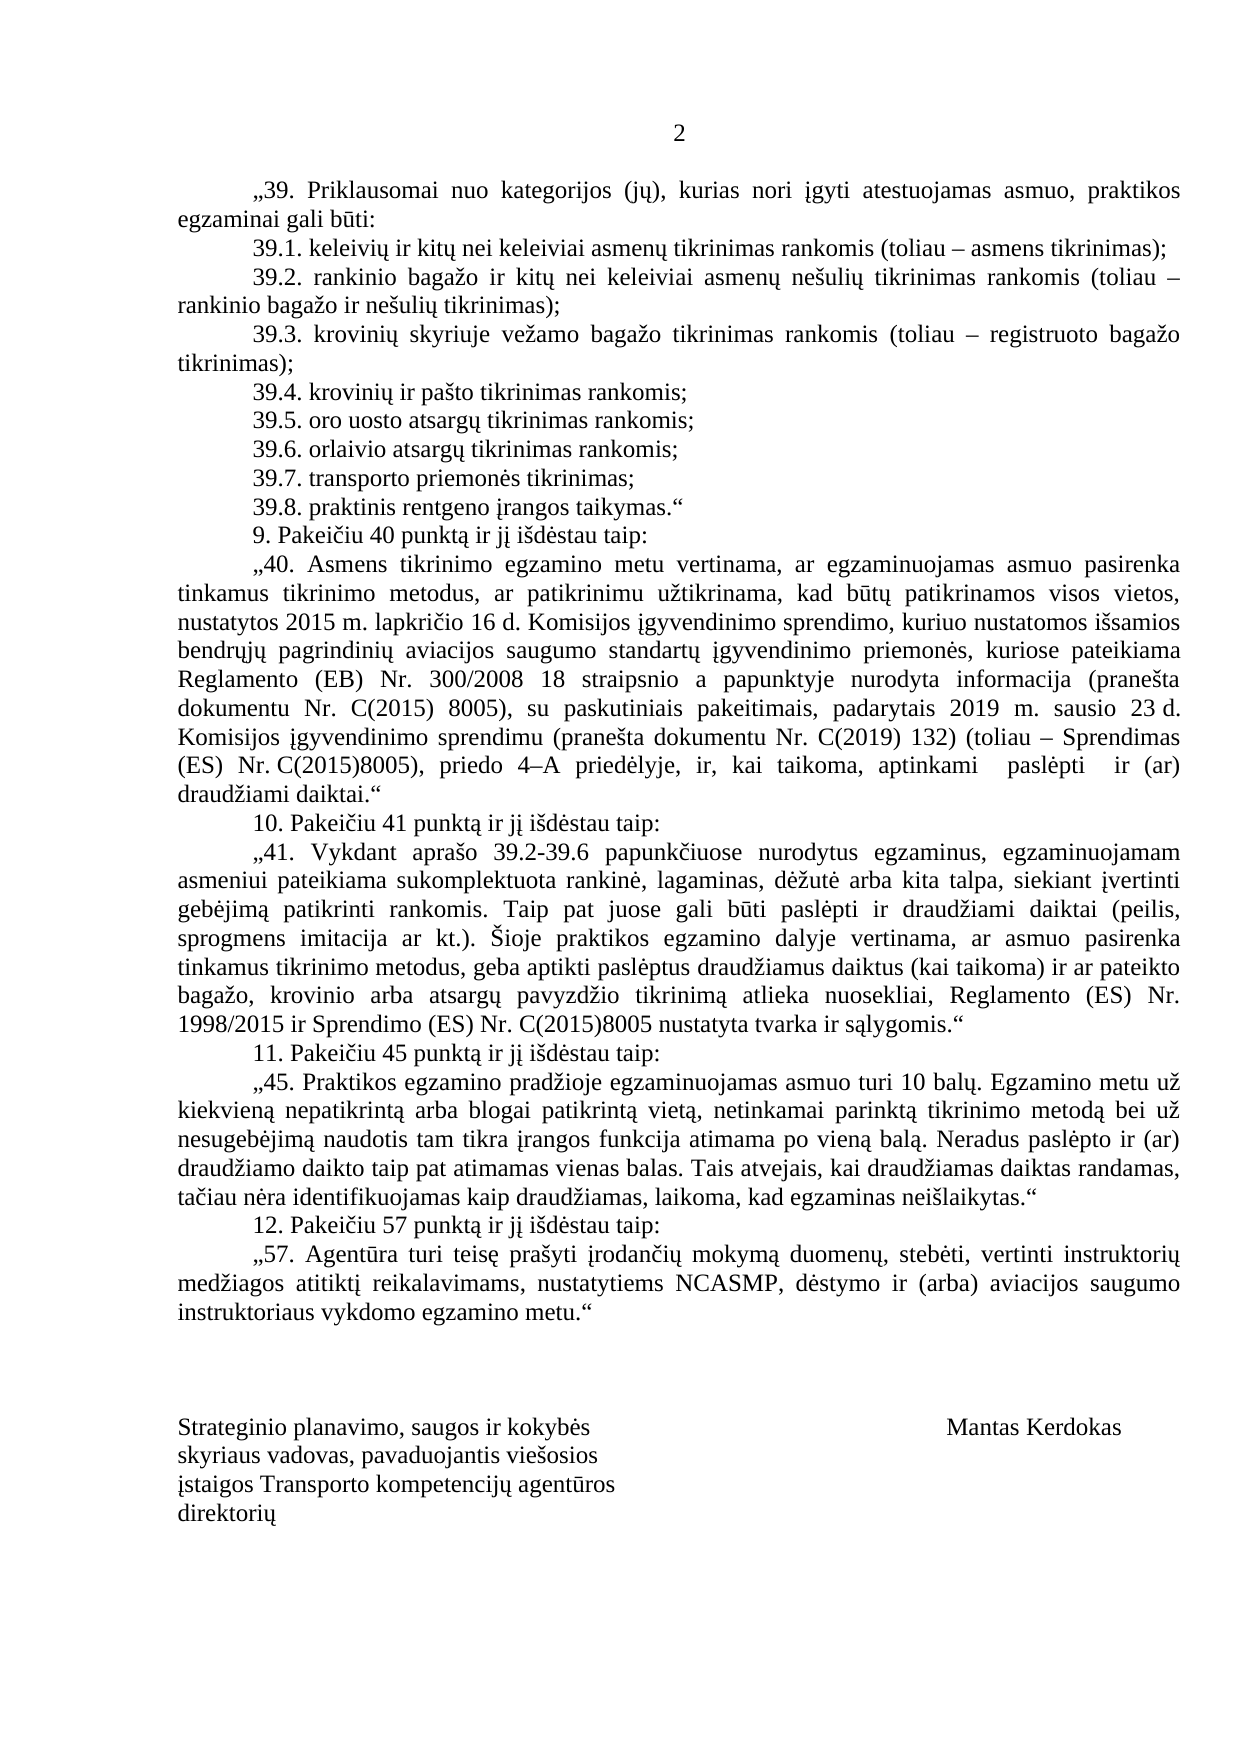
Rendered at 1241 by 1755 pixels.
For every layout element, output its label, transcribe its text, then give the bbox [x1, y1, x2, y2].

text 11. Pakeičiu 45 punktą ir jį išdėstau taip: [177, 1038, 1181, 1067]
text 39.8. praktinis rentgeno įrangos taikymas.“ [177, 492, 1181, 521]
text 39.3. krovinių skyriuje vežamo bagažo tikrinimas rankomis (toliau – registruoto bagažo tikrinimas); [177, 319, 1181, 377]
text 39.6. orlaivio atsargų tikrinimas rankomis; [177, 434, 1181, 463]
text 39.5. oro uosto atsargų tikrinimas rankomis; [177, 406, 1181, 434]
text 12. Pakeičiu 57 punktą ir jį išdėstau taip: [177, 1211, 1181, 1239]
text direktorių [177, 1498, 1181, 1527]
text 39.1. keleivių ir kitų nei keleiviai asmenų tikrinimas rankomis (toliau – asmens tikrinimas); [252, 233, 1181, 262]
text „57. Agentūra turi teisę prašyti įrodančių mokymą duomenų, stebėti, vertinti instruktorių medžiagos atitiktį reikalavimams, nustatytiems NCASMP, dėstymo ir (arba) aviacijos saugumo instruktoriaus vykdomo egzamino metu.“ [177, 1239, 1181, 1326]
text 39.7. transporto priemonės tikrinimas; [177, 463, 1181, 492]
text „40. Asmens tikrinimo egzamino metu vertinama, ar egzaminuojamas asmuo pasirenka tinkamus tikrinimo metodus, ar patikrinimu užtikrinama, kad būtų patikrinamos visos vietos, nustatytos 2015 m. lapkričio 16 d. Komisijos įgyvendinimo sprendimo, kuriuo nustatomos išsamios bendrųjų pagrindinių aviacijos saugumo standartų įgyvendinimo priemonės, kuriose pateikiama Reglamento (EB) Nr. 300/2008 18 straipsnio a papunktyje nurodyta informacija (pranešta dokumentu Nr. C(2015) 8005), su paskutiniais pakeitimais, padarytais 2019 m. sausio 23 d. Komisijos įgyvendinimo sprendimu (pranešta dokumentu Nr. C(2019) 132) (toliau – Sprendimas (ES) Nr. C(2015)8005), priedo 4–A priedėlyje, ir, kai taikoma, aptinkami paslėpti ir (ar) draudžiami daiktai.“ [177, 549, 1181, 808]
text 10. Pakeičiu 41 punktą ir jį išdėstau taip: [177, 808, 1181, 837]
text „39. Priklausomai nuo kategorijos (jų), kurias nori įgyti atestuojamas asmuo, praktikos egzaminai gali būti: [177, 176, 1181, 233]
text „41. Vykdant aprašo 39.2-39.6 papunkčiuose nurodytus egzaminus, egzaminuojamam asmeniui pateikiama sukomplektuota rankinė, lagaminas, dėžutė arba kita talpa, siekiant įvertinti gebėjimą patikrinti rankomis. Taip pat juose gali būti paslėpti ir draudžiami daiktai (peilis, sprogmens imitacija ar kt.). Šioje praktikos egzamino dalyje vertinama, ar asmuo pasirenka tinkamus tikrinimo metodus, geba aptikti paslėptus draudžiamus daiktus (kai taikoma) ir ar pateikto bagažo, krovinio arba atsargų pavyzdžio tikrinimą atlieka nuosekliai, Reglamento (ES) Nr. 1998/2015 ir Sprendimo (ES) Nr. C(2015)8005 nustatyta tvarka ir sąlygomis.“ [177, 837, 1181, 1038]
text 39.4. krovinių ir pašto tikrinimas rankomis; [177, 377, 1181, 406]
text „45. Praktikos egzamino pradžioje egzaminuojamas asmuo turi 10 balų. Egzamino metu už kiekvieną nepatikrintą arba blogai patikrintą vietą, netinkamai parinktą tikrinimo metodą bei už nesugebėjimą naudotis tam tikra įrangos funkcija atimama po vieną balą. Neradus paslėpto ir (ar) draudžiamo daikto taip pat atimamas vienas balas. Tais atvejais, kai draudžiamas daiktas randamas, tačiau nėra identifikuojamas kaip draudžiamas, laikoma, kad egzaminas neišlaikytas.“ [177, 1067, 1181, 1211]
text Strateginio planavimo, saugos ir kokybės Mantas Kerdokas [177, 1412, 1181, 1441]
text 39.2. rankinio bagažo ir kitų nei keleiviai asmenų nešulių tikrinimas rankomis (toliau – rankinio bagažo ir nešulių tikrinimas); [177, 262, 1181, 319]
text 9. Pakeičiu 40 punktą ir jį išdėstau taip: [177, 521, 1181, 549]
text skyriaus vadovas, pavaduojantis viešosios [177, 1441, 1181, 1469]
text įstaigos Transporto kompetencijų agentūros [177, 1469, 1181, 1498]
